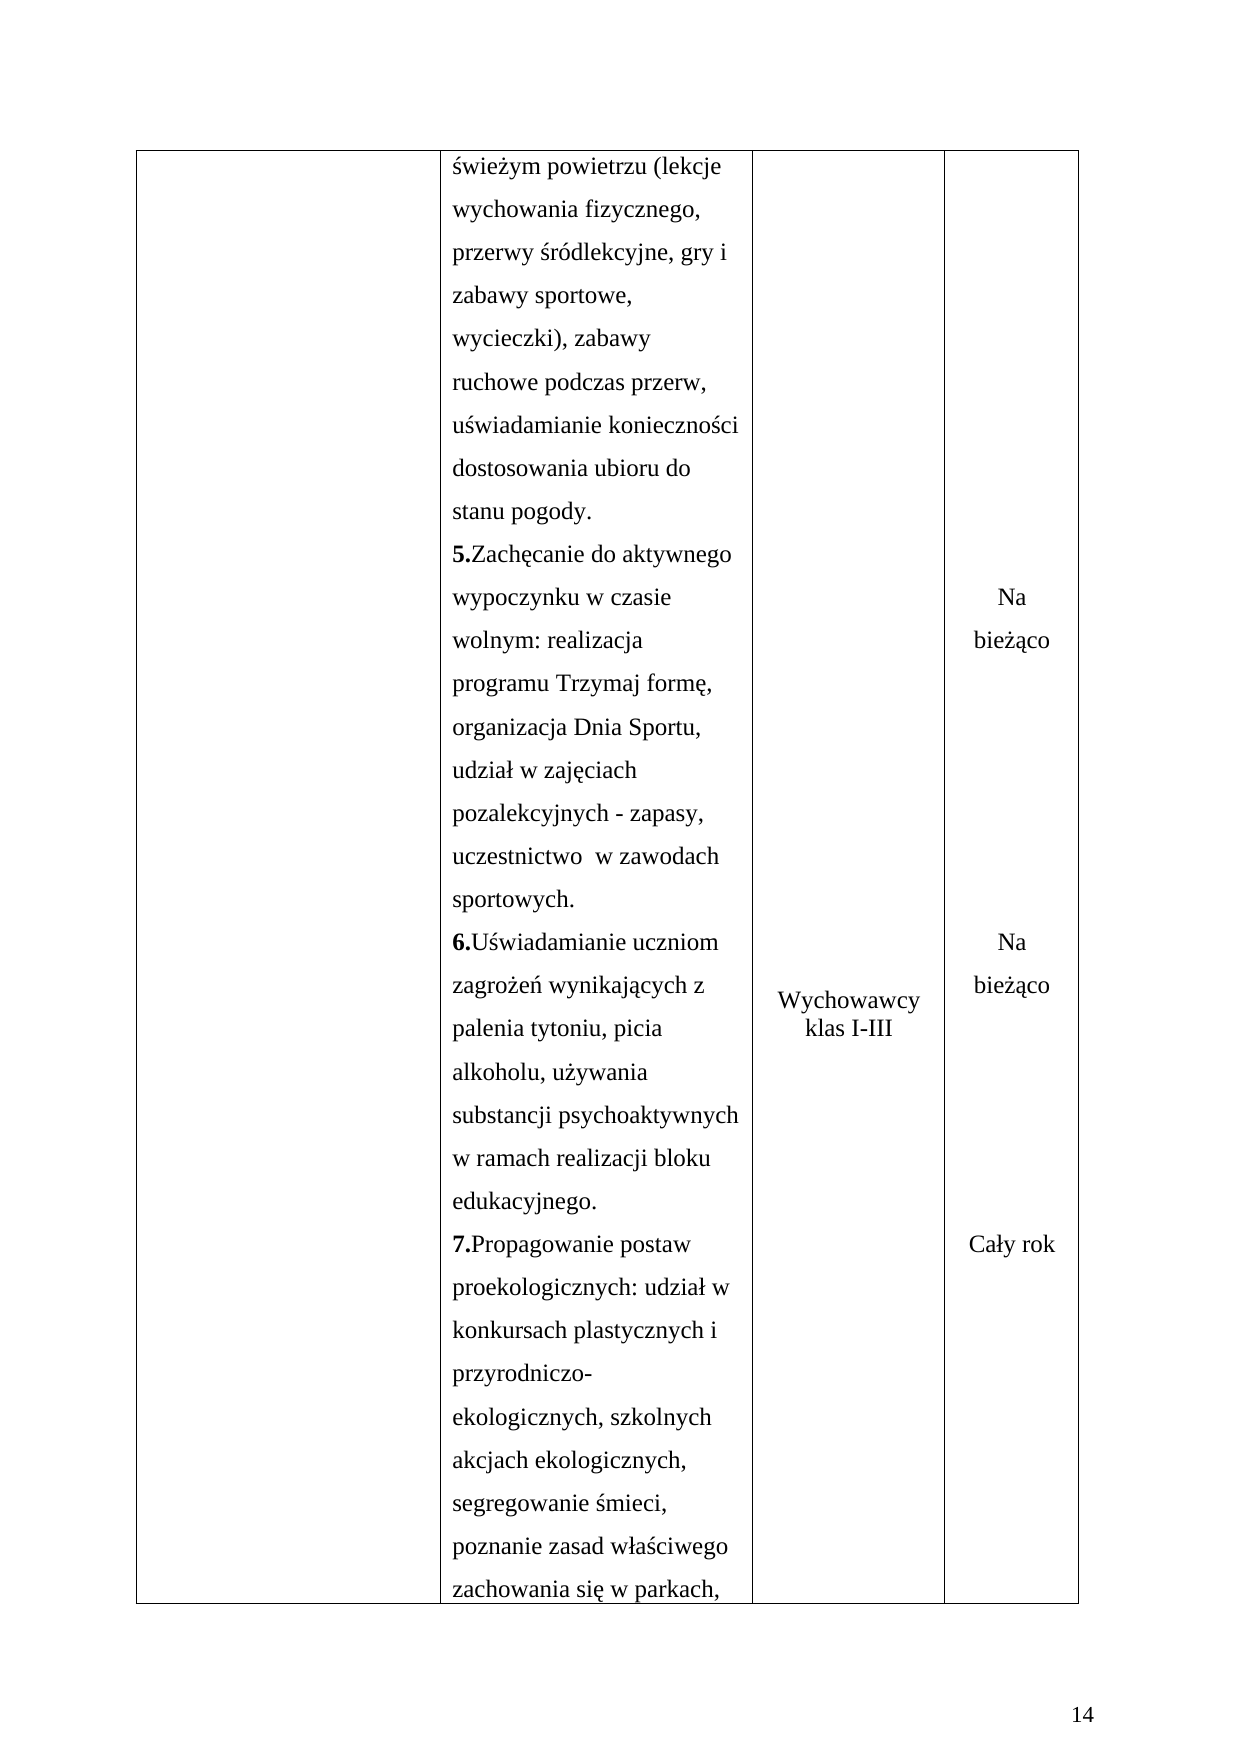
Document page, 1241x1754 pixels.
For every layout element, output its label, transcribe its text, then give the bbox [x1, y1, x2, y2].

table_cell Wychowawcy klas I-III [753, 151, 944, 1603]
table_cell [137, 151, 440, 1603]
table_cell świeżym powietrzu (lekcje wychowania fizycznego, przerwy śródlekcyjne, gry i zabawy sportowe, wycieczki), zabawy ruchowe podczas przerw, uświadamianie konieczności dostosowania ubioru do stanu pogody. 5.Zachęcanie do aktywnego wypoczynku w czasie wolnym: realizacja programu Trzymaj formę, organizacja Dnia Sportu, udział w zajęciach pozalekcyjnych - zapasy, uczestnictwo w zawodach sportowych. 6.Uświadamianie uczniom zagrożeń wynikających z palenia tytoniu, picia alkoholu, używania substancji psychoaktywnych w ramach realizacji bloku edukacyjnego. 7.Propagowanie postaw proekologicznych: udział w konkursach plastycznych i przyrodniczo-ekologicznych, szkolnych akcjach ekologicznych, segregowanie śmieci, poznanie zasad właściwego zachowania się w parkach, [441, 151, 752, 1603]
table_cell Na bieżąco Na bieżąco Cały rok [945, 151, 1078, 1603]
